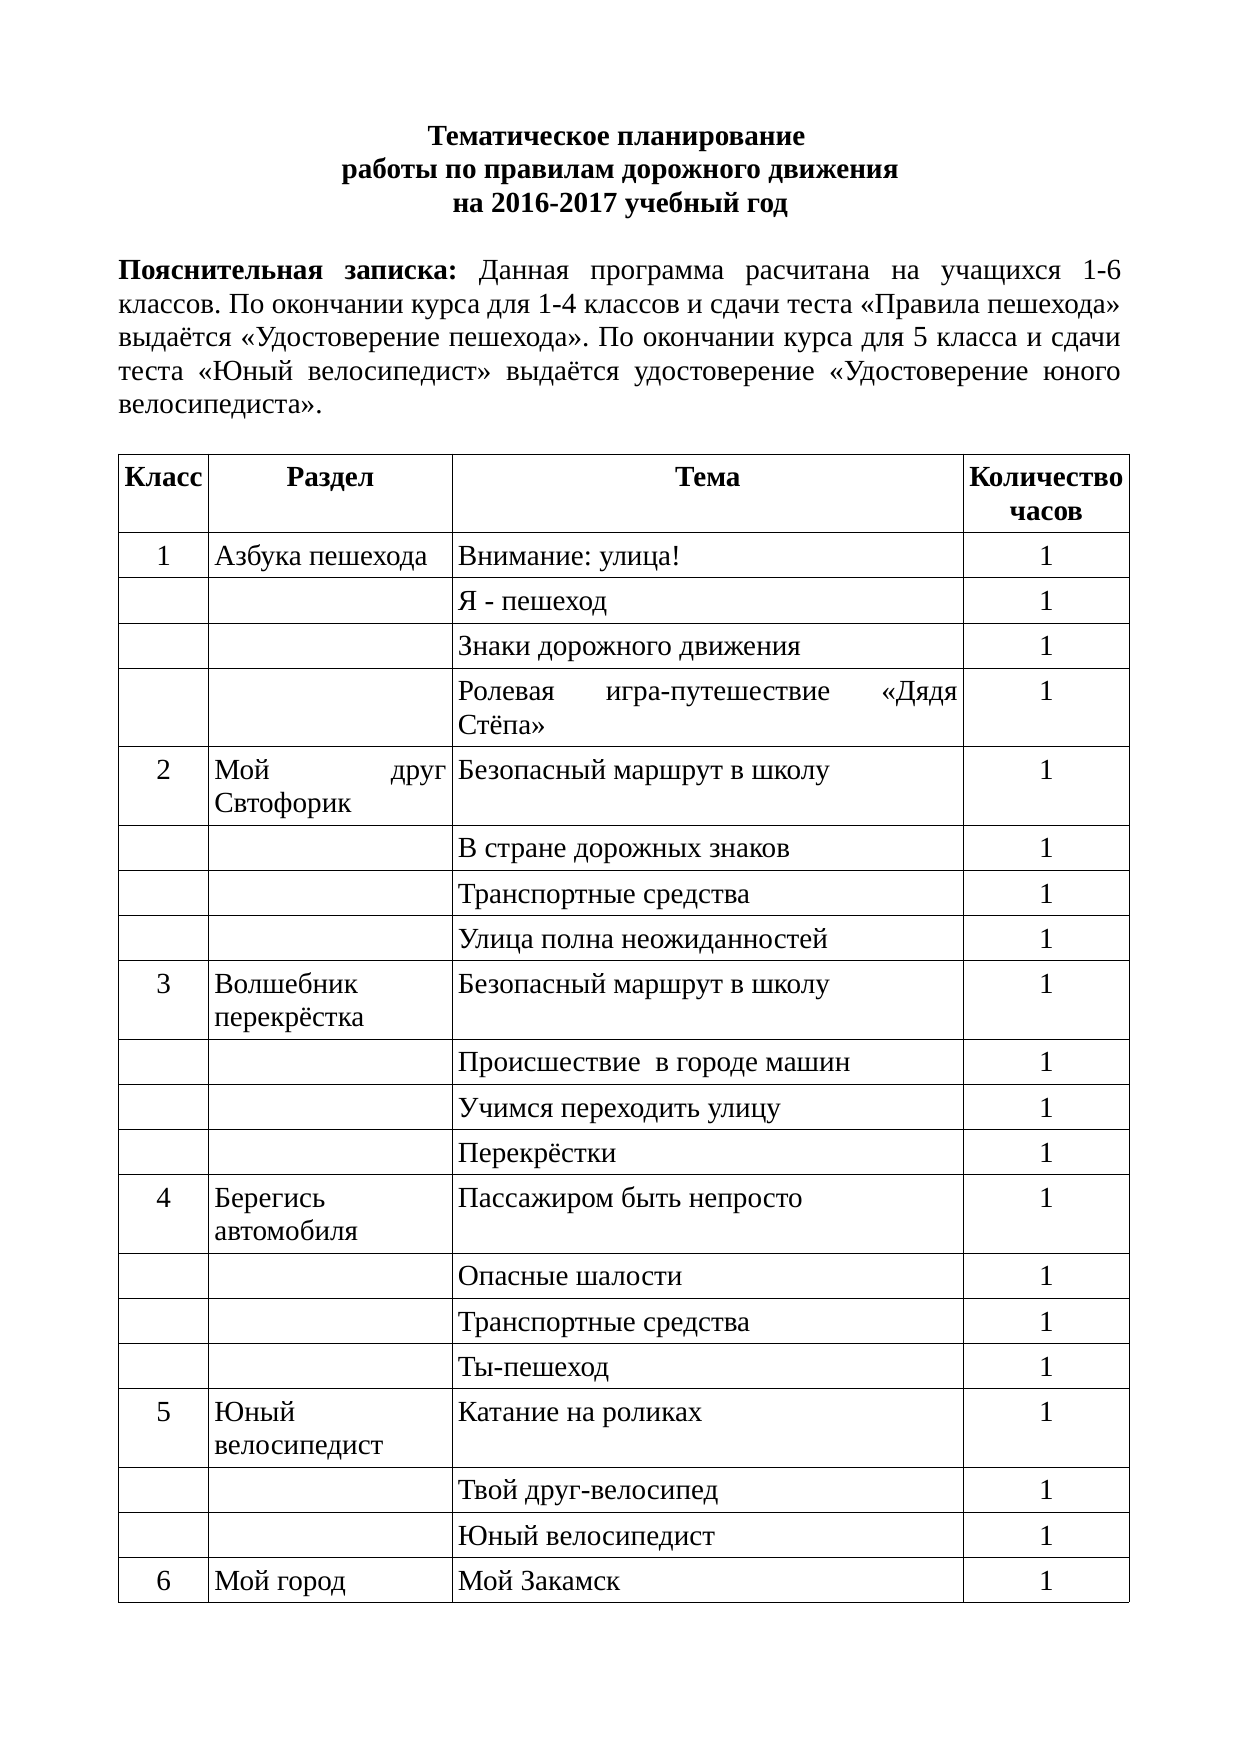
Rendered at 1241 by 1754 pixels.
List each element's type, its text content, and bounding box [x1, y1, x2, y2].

table_cell 1 [964, 1389, 1129, 1467]
table_cell Мой город [209, 1558, 452, 1602]
table_cell Перекрёстки [453, 1130, 963, 1174]
table_cell [209, 916, 452, 960]
table_cell 1 [964, 1558, 1129, 1602]
table_cell В стране дорожных знаков [453, 826, 963, 870]
table_cell Знаки дорожного движения [453, 624, 963, 667]
table_cell [209, 1513, 452, 1557]
table_cell Безопасный маршрут в школу [453, 747, 963, 825]
table_cell [119, 1513, 208, 1557]
table_cell [209, 1130, 452, 1174]
table_header Раздел [209, 455, 452, 532]
table_cell 1 [964, 578, 1129, 622]
table_cell 1 [964, 533, 1129, 577]
text на 2016-2017 учебный год [118, 185, 1122, 219]
table_cell 6 [119, 1558, 208, 1602]
table_cell [209, 1085, 452, 1129]
table_cell 1 [964, 1344, 1129, 1388]
table_cell [119, 826, 208, 870]
table_cell Внимание: улица! [453, 533, 963, 577]
table_cell Твой друг-велосипед [453, 1468, 963, 1512]
table_cell Ты-пешеход [453, 1344, 963, 1388]
table_cell Транспортные средства [453, 1299, 963, 1343]
table_cell [209, 1040, 452, 1084]
table_cell Безопасный маршрут в школу [453, 961, 963, 1039]
table_cell Юный велосипедист [453, 1513, 963, 1557]
table_cell 1 [964, 1175, 1129, 1253]
table_cell 1 [964, 871, 1129, 915]
table_cell [209, 1468, 452, 1512]
table_cell [119, 669, 208, 746]
table_cell Улица полна неожиданностей [453, 916, 963, 960]
table_cell [119, 871, 208, 915]
table_header Класс [119, 455, 208, 532]
table_cell [119, 624, 208, 667]
table_cell [119, 1344, 208, 1388]
table_cell Мой друг Свтофорик [209, 747, 452, 825]
table_cell 1 [964, 669, 1129, 746]
table_cell Опасные шалости [453, 1254, 963, 1298]
table_cell 3 [119, 961, 208, 1039]
table_cell Юный велосипедист [209, 1389, 452, 1467]
table_cell 1 [964, 826, 1129, 870]
table_cell 1 [964, 1254, 1129, 1298]
table_cell Мой Закамск [453, 1558, 963, 1602]
table_cell [119, 578, 208, 622]
table_cell [119, 1468, 208, 1512]
table_cell [209, 624, 452, 667]
table_cell [119, 1040, 208, 1084]
table_cell 1 [964, 1130, 1129, 1174]
table_cell 1 [964, 916, 1129, 960]
table_cell [119, 1130, 208, 1174]
table_cell [209, 1344, 452, 1388]
table_cell 1 [964, 1085, 1129, 1129]
table_cell [209, 1254, 452, 1298]
table_cell [209, 578, 452, 622]
table_cell 2 [119, 747, 208, 825]
table_cell 5 [119, 1389, 208, 1467]
table_cell Катание на роликах [453, 1389, 963, 1467]
table_cell [119, 1085, 208, 1129]
table_cell 4 [119, 1175, 208, 1253]
table_cell Учимся переходить улицу [453, 1085, 963, 1129]
table_cell Азбука пешехода [209, 533, 452, 577]
table_cell 1 [964, 961, 1129, 1039]
table_cell Происшествие в городе машин [453, 1040, 963, 1084]
table_cell Волшебник перекрёстка [209, 961, 452, 1039]
table_cell [209, 1299, 452, 1343]
table_header Тема [453, 455, 963, 532]
table_cell Транспортные средства [453, 871, 963, 915]
table_cell 1 [964, 1299, 1129, 1343]
text Пояснительная записка: Данная программа расчитана на учащихся 1-6 классов. По окончании курса для 1-4 классов и сдачи теста «Правила пешехода» выдаётся «Удостоверение пешехода». По окончании курса для 5 класса и сдачи теста «Юный велосипедист» выдаётся удостоверение «Удостоверение юного велосипедиста». [118, 252, 1122, 420]
table_cell [119, 1254, 208, 1298]
table_cell Берегись автомобиля [209, 1175, 452, 1253]
table_cell 1 [964, 747, 1129, 825]
table_cell 1 [964, 1040, 1129, 1084]
table_header Количество часов [964, 455, 1129, 532]
table_cell [209, 669, 452, 746]
table_cell Пассажиром быть непросто [453, 1175, 963, 1253]
table_cell [209, 871, 452, 915]
text работы по правилам дорожного движения [118, 152, 1122, 185]
table_cell 1 [964, 1468, 1129, 1512]
table_cell Я - пешеход [453, 578, 963, 622]
table_cell 1 [964, 624, 1129, 667]
table_cell [119, 916, 208, 960]
text Тематическое планирование [118, 118, 1122, 152]
table_cell 1 [964, 1513, 1129, 1557]
table_cell [209, 826, 452, 870]
table_cell 1 [119, 533, 208, 577]
table_cell [119, 1299, 208, 1343]
table_cell Ролевая игра-путешествие «Дядя Стёпа» [453, 669, 963, 746]
